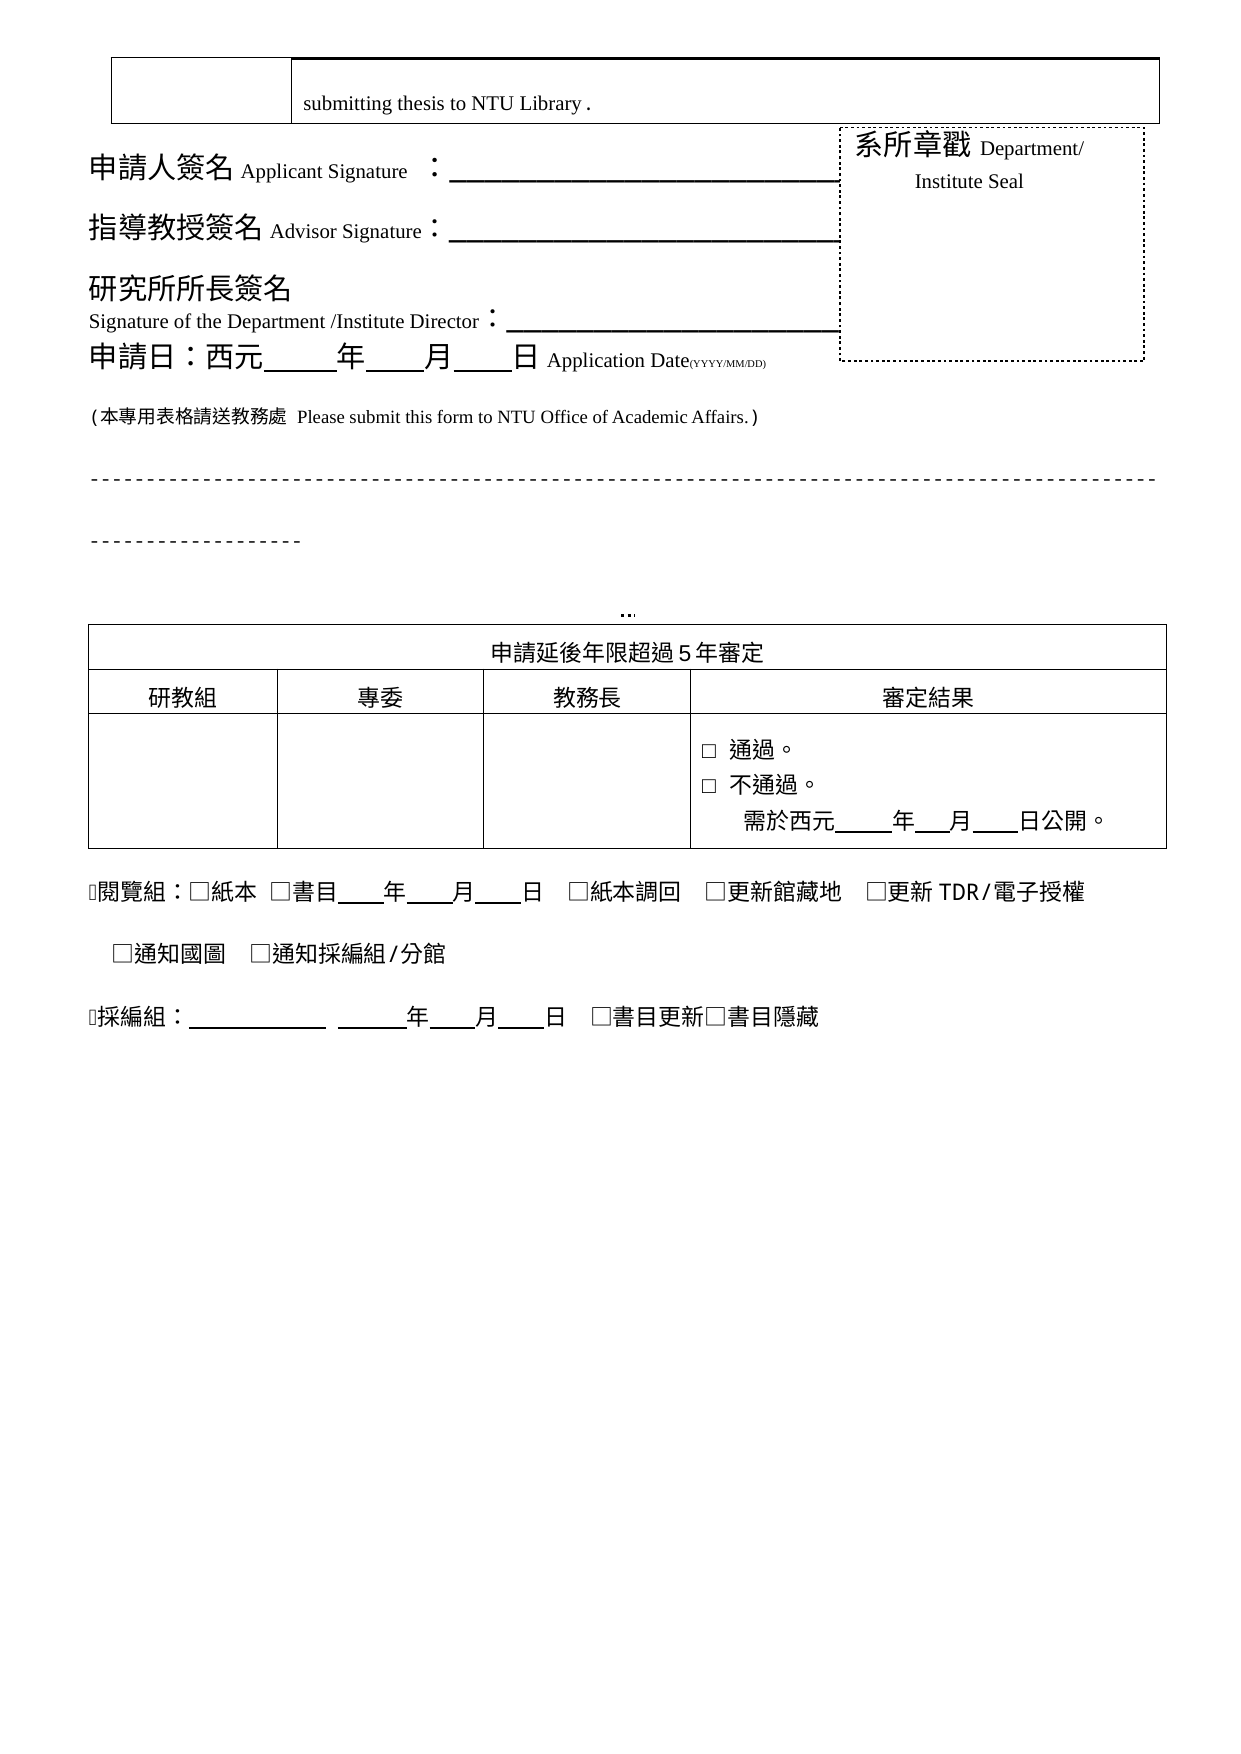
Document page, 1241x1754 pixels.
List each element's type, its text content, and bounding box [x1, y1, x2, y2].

table_header 申請延後年限超過5年審定 [89, 625, 1166, 668]
table_cell [89, 714, 277, 848]
table_cell [112, 58, 291, 123]
text 採編組： 年 月 日 □書目更新□書目隱藏 [89, 974, 1167, 1036]
table_cell submitting thesis to NTU Library. [292, 60, 1159, 123]
text 申請人簽名Applicant Signature ：________________________ [89, 155, 840, 184]
text 指導教授簽名Advisor Signature：________________________ [89, 215, 840, 244]
text (本專用表格請送教務處 Please submit this form to NTU Office of Academic Affairs.) ------------------------------------------------------------------------------------------------------------------ [89, 374, 1167, 561]
text [1144, 276, 1167, 305]
table_cell 專委 [278, 670, 483, 713]
table_cell 教務長 [484, 670, 690, 713]
table_cell [278, 714, 483, 848]
table_cell 審定結果 [691, 670, 1166, 713]
text Signature of the Department /Institute Director：____________________ [89, 305, 840, 334]
text 研究所所長簽名 [89, 276, 840, 305]
text 申請日：西元 年 月 日Application Date(YYYY/MM/DD) [89, 344, 1167, 374]
table_cell 研教組 [89, 670, 277, 713]
text 閱覽組：□紙本 □書目 年 月 日 □紙本調回 □更新館藏地 □更新TDR/電子授權 □通知國圖 □通知採編組/分館 [89, 849, 1167, 974]
table_cell □ 通過。 □ 不通過。 需於西元 年 月 日公開。 [691, 714, 1166, 848]
table_cell [484, 714, 690, 848]
